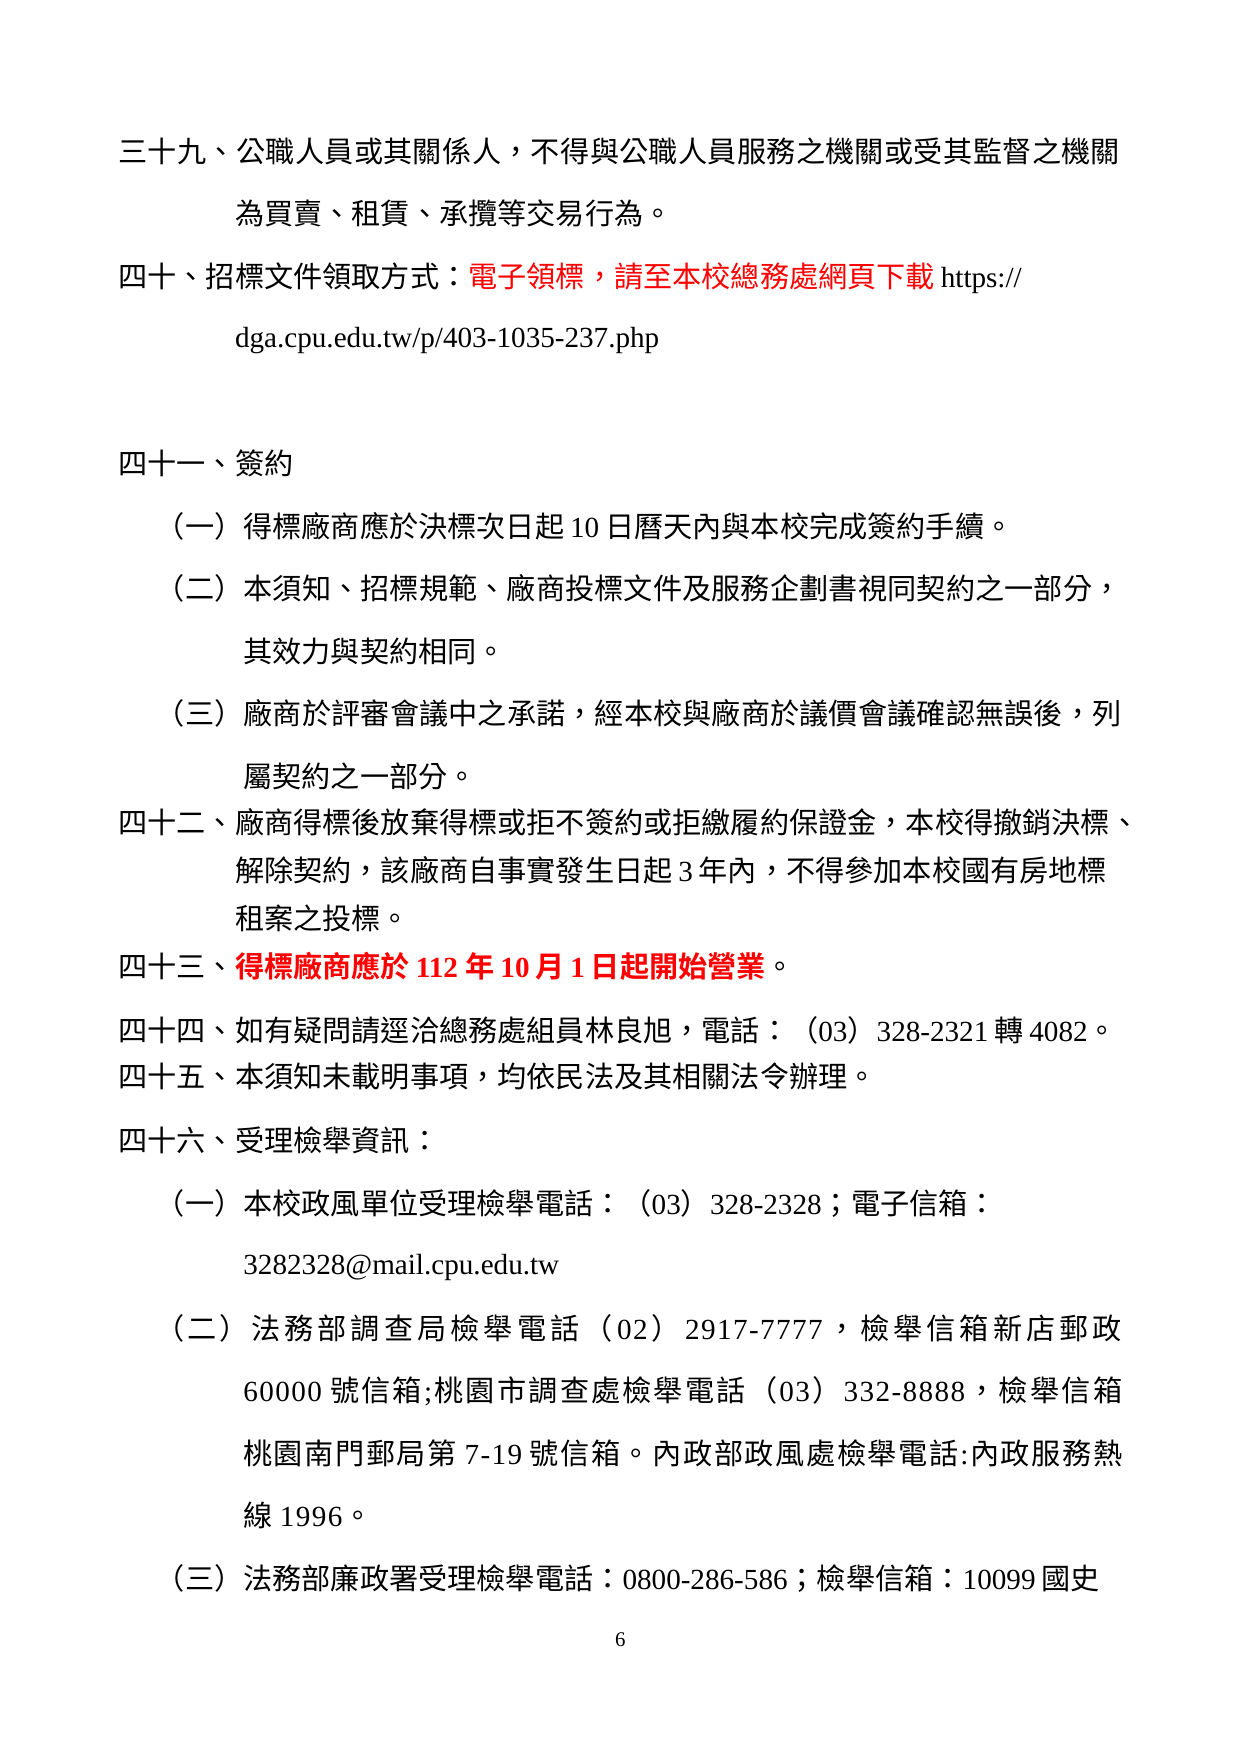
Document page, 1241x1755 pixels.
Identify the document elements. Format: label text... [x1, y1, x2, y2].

text （二）本須知、招標規範、廠商投標文件及服務企劃書視同契約之一部分，其效力與契約相同。 [156, 545, 1122, 670]
text （三）法務部廉政署受理檢舉電話：0800-286-586；檢舉信箱：10099國史 [156, 1535, 1122, 1597]
text 四十三、得標廠商應於112 年10月1日起開始營業。 [118, 939, 1122, 987]
text 四十六、受理檢舉資訊： [118, 1097, 1122, 1160]
text 四十一、簽約 [118, 420, 1122, 483]
text （一）本校政風單位受理檢舉電話：（03）328-2328；電子信箱：3282328@mail.cpu.edu.tw [156, 1160, 1122, 1285]
text 四十、招標文件領取方式：電子領標，請至本校總務處網頁下載https://dga.cpu.edu.tw/p/403-1035-237.php [118, 233, 1122, 358]
text 四十二、廠商得標後放棄得標或拒不簽約或拒繳履約保證金，本校得撤銷決標、解除契約，該廠商自事實發生日起3年內，不得參加本校國有房地標租案之投標。 [118, 795, 1122, 939]
text （二）法務部調查局檢舉電話（02）2917-7777，檢舉信箱新店郵政60000號信箱;桃園市調查處檢舉電話（03）332-8888，檢舉信箱桃園南門郵局第7-19號信箱。內政部政風處檢舉電話:內政服務熱線1996。 [156, 1285, 1122, 1535]
text 三十九、公職人員或其關係人，不得與公職人員服務之機關或受其監督之機關 為買賣、租賃、承攬等交易行為。 [118, 108, 1122, 233]
text 四十五、本須知未載明事項，均依民法及其相關法令辦理。 [118, 1049, 1122, 1097]
text （一）得標廠商應於決標次日起10日曆天內與本校完成簽約手續。 [156, 483, 1122, 545]
text 四十四、如有疑問請逕洽總務處組員林良旭，電話：（03）328-2321轉4082。 [118, 987, 1122, 1049]
text （三）廠商於評審會議中之承諾，經本校與廠商於議價會議確認無誤後，列屬契約之一部分。 [156, 670, 1122, 795]
